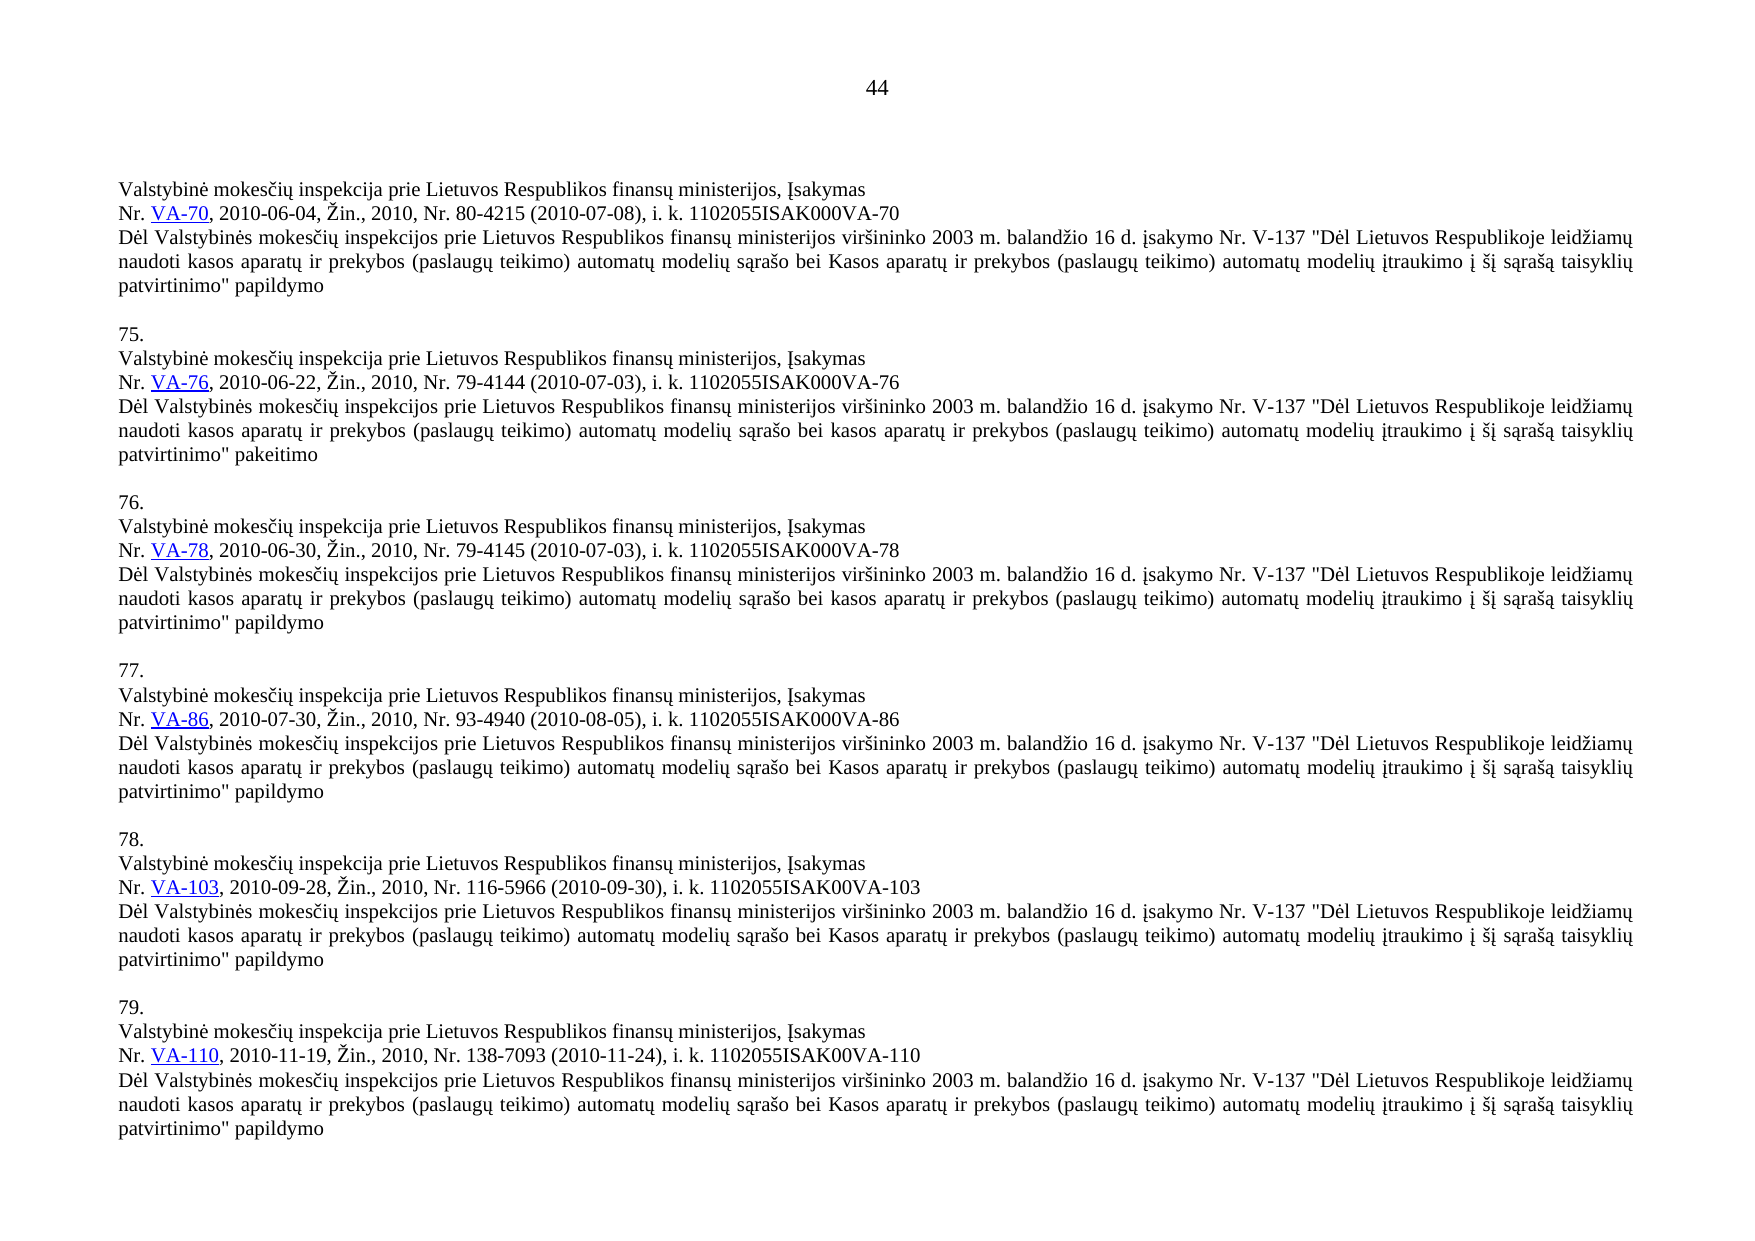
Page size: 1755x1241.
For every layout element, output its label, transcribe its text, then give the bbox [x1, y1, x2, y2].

text Nr. VA-76, 2010-06-22, Žin., 2010, Nr. 79-4144 (2010-07-03), i. k. 1102055ISAK000VA-76 [118, 370, 1636, 394]
text Valstybinė mokesčių inspekcija prie Lietuvos Respublikos finansų ministerijos, Įsakymas [118, 346, 1636, 370]
text Valstybinė mokesčių inspekcija prie Lietuvos Respublikos finansų ministerijos, Įsakymas [118, 514, 1636, 538]
text Valstybinė mokesčių inspekcija prie Lietuvos Respublikos finansų ministerijos, Įsakymas [118, 682, 1636, 707]
text Valstybinė mokesčių inspekcija prie Lietuvos Respublikos finansų ministerijos, Įsakymas [118, 1019, 1636, 1043]
text Nr. VA-103, 2010-09-28, Žin., 2010, Nr. 116-5966 (2010-09-30), i. k. 1102055ISAK00VA-103 [118, 875, 1636, 899]
text Dėl Valstybinės mokesčių inspekcijos prie Lietuvos Respublikos finansų ministerijos viršininko 2003 m. balandžio 16 d. įsakymo Nr. V-137 "Dėl Lietuvos Respublikoje leidžiamų naudoti kasos aparatų ir prekybos (paslaugų teikimo) automatų modelių sąrašo bei Kasos aparatų ir prekybos (paslaugų teikimo) automatų modelių įtraukimo į šį sąrašą taisyklių patvirtinimo" papildymo [118, 225, 1636, 297]
text 79. [118, 995, 1636, 1019]
text Valstybinė mokesčių inspekcija prie Lietuvos Respublikos finansų ministerijos, Įsakymas [118, 177, 1636, 201]
text Dėl Valstybinės mokesčių inspekcijos prie Lietuvos Respublikos finansų ministerijos viršininko 2003 m. balandžio 16 d. įsakymo Nr. V-137 "Dėl Lietuvos Respublikoje leidžiamų naudoti kasos aparatų ir prekybos (paslaugų teikimo) automatų modelių sąrašo bei Kasos aparatų ir prekybos (paslaugų teikimo) automatų modelių įtraukimo į šį sąrašą taisyklių patvirtinimo" papildymo [118, 899, 1636, 971]
text Nr. VA-78, 2010-06-30, Žin., 2010, Nr. 79-4145 (2010-07-03), i. k. 1102055ISAK000VA-78 [118, 538, 1636, 562]
text Valstybinė mokesčių inspekcija prie Lietuvos Respublikos finansų ministerijos, Įsakymas [118, 851, 1636, 875]
text Dėl Valstybinės mokesčių inspekcijos prie Lietuvos Respublikos finansų ministerijos viršininko 2003 m. balandžio 16 d. įsakymo Nr. V-137 "Dėl Lietuvos Respublikoje leidžiamų naudoti kasos aparatų ir prekybos (paslaugų teikimo) automatų modelių sąrašo bei Kasos aparatų ir prekybos (paslaugų teikimo) automatų modelių įtraukimo į šį sąrašą taisyklių patvirtinimo" papildymo [118, 731, 1636, 803]
text 78. [118, 827, 1636, 851]
text 75. [118, 322, 1636, 346]
text Dėl Valstybinės mokesčių inspekcijos prie Lietuvos Respublikos finansų ministerijos viršininko 2003 m. balandžio 16 d. įsakymo Nr. V-137 "Dėl Lietuvos Respublikoje leidžiamų naudoti kasos aparatų ir prekybos (paslaugų teikimo) automatų modelių sąrašo bei kasos aparatų ir prekybos (paslaugų teikimo) automatų modelių įtraukimo į šį sąrašą taisyklių patvirtinimo" papildymo [118, 562, 1636, 634]
text Nr. VA-110, 2010-11-19, Žin., 2010, Nr. 138-7093 (2010-11-24), i. k. 1102055ISAK00VA-110 [118, 1043, 1636, 1067]
text Dėl Valstybinės mokesčių inspekcijos prie Lietuvos Respublikos finansų ministerijos viršininko 2003 m. balandžio 16 d. įsakymo Nr. V-137 "Dėl Lietuvos Respublikoje leidžiamų naudoti kasos aparatų ir prekybos (paslaugų teikimo) automatų modelių sąrašo bei Kasos aparatų ir prekybos (paslaugų teikimo) automatų modelių įtraukimo į šį sąrašą taisyklių patvirtinimo" papildymo [118, 1067, 1636, 1140]
text 77. [118, 658, 1636, 682]
text Nr. VA-70, 2010-06-04, Žin., 2010, Nr. 80-4215 (2010-07-08), i. k. 1102055ISAK000VA-70 [118, 201, 1636, 225]
text 76. [118, 490, 1636, 514]
text Nr. VA-86, 2010-07-30, Žin., 2010, Nr. 93-4940 (2010-08-05), i. k. 1102055ISAK000VA-86 [118, 707, 1636, 731]
text Dėl Valstybinės mokesčių inspekcijos prie Lietuvos Respublikos finansų ministerijos viršininko 2003 m. balandžio 16 d. įsakymo Nr. V-137 "Dėl Lietuvos Respublikoje leidžiamų naudoti kasos aparatų ir prekybos (paslaugų teikimo) automatų modelių sąrašo bei kasos aparatų ir prekybos (paslaugų teikimo) automatų modelių įtraukimo į šį sąrašą taisyklių patvirtinimo" pakeitimo [118, 394, 1636, 466]
